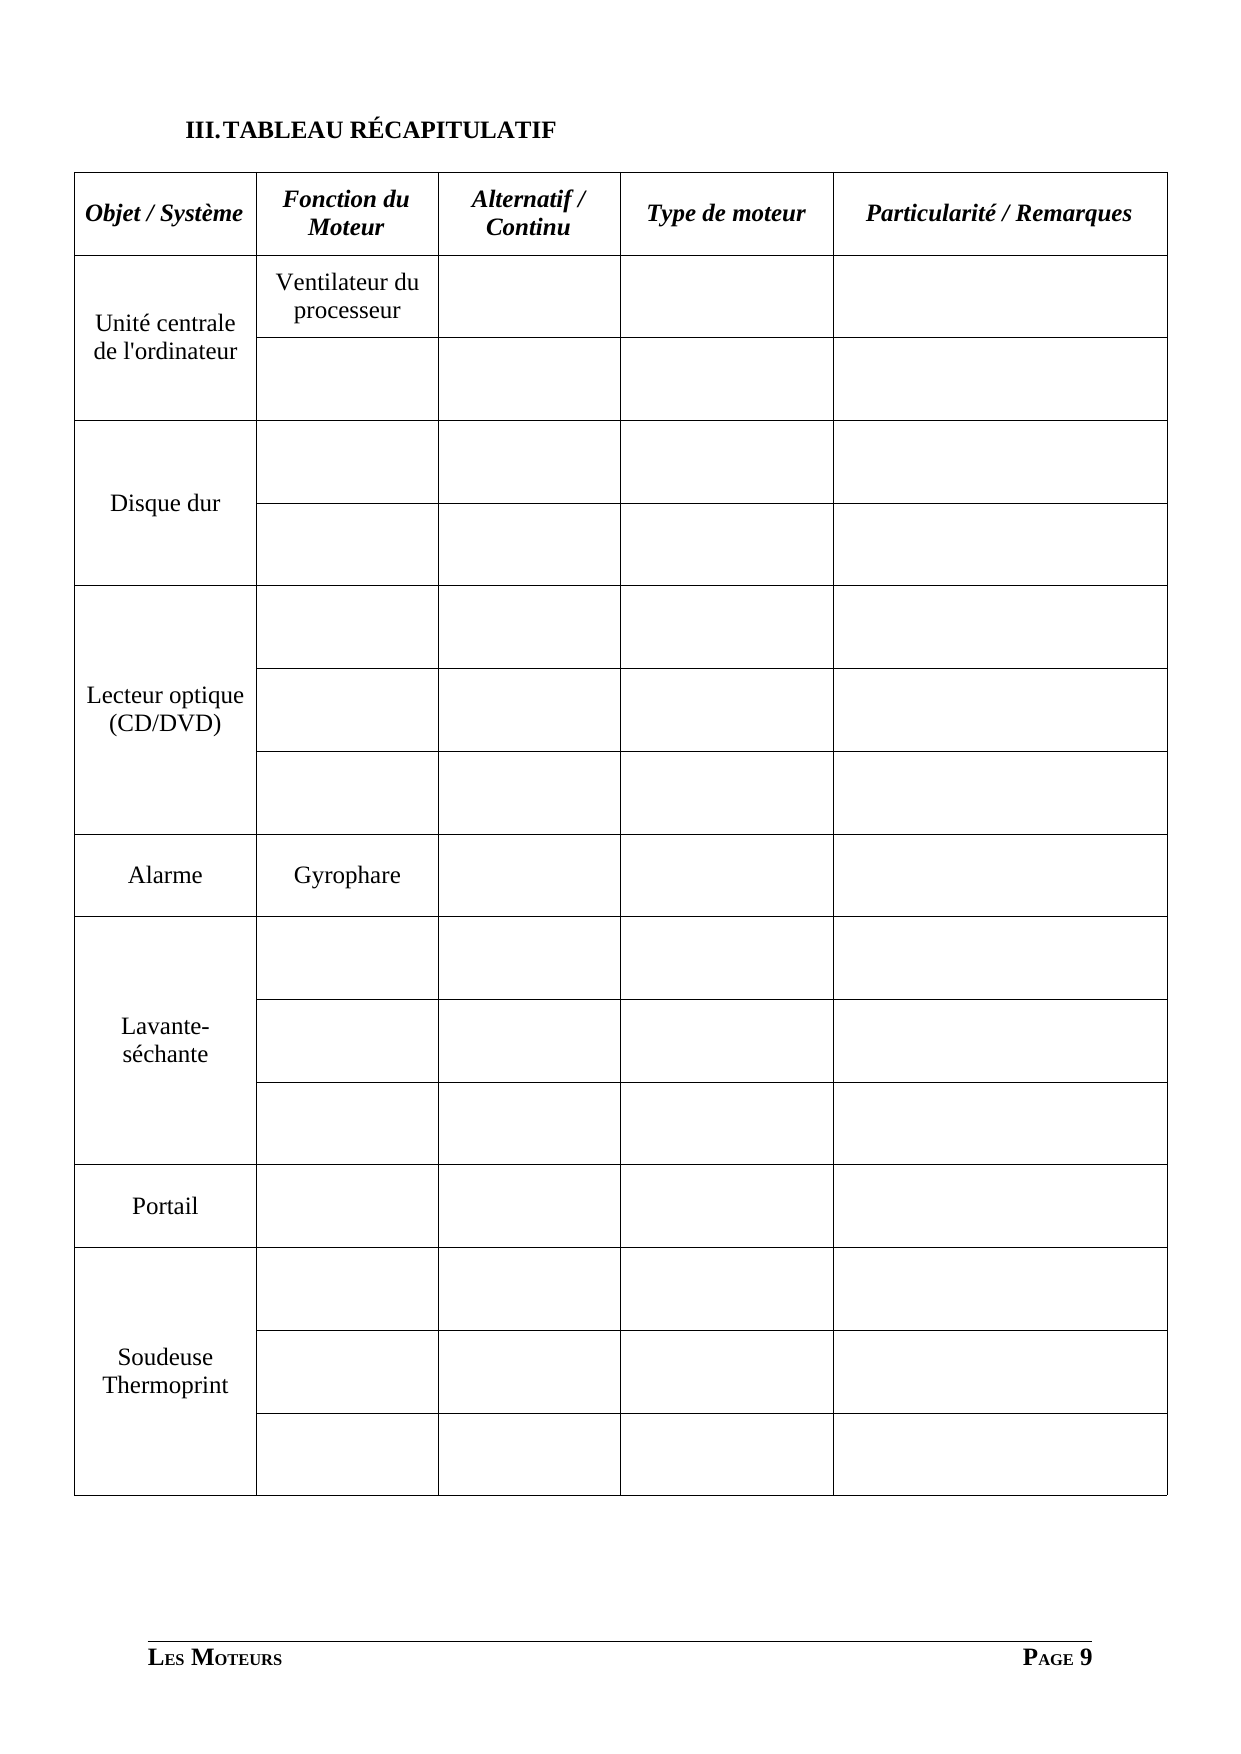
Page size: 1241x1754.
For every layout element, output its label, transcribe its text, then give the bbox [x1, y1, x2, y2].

table_cell [834, 586, 1167, 668]
table_header Fonction du Moteur [257, 173, 438, 254]
table_cell [621, 1083, 833, 1164]
table_cell [621, 586, 833, 668]
table_cell [439, 917, 620, 999]
table_cell Ventilateur du processeur [257, 256, 438, 337]
table_cell Soudeuse Thermoprint [75, 1248, 256, 1495]
table_cell Lavante-séchante [75, 917, 256, 1164]
table_cell [621, 338, 833, 420]
table_cell Lecteur optique (CD/DVD) [75, 586, 256, 833]
table_cell [621, 917, 833, 999]
table_cell [621, 256, 833, 337]
table_cell [257, 504, 438, 585]
table_cell [257, 1248, 438, 1330]
table_cell [621, 421, 833, 503]
table_cell [439, 752, 620, 833]
table_cell [439, 586, 620, 668]
table_cell [834, 1083, 1167, 1164]
table_cell [439, 1414, 620, 1495]
table_cell [439, 1248, 620, 1330]
table_cell [439, 421, 620, 503]
table_cell [257, 1331, 438, 1412]
table_cell [834, 504, 1167, 585]
table_cell Alarme [75, 835, 256, 916]
table_cell [621, 1165, 833, 1247]
table_cell [834, 1000, 1167, 1082]
table_cell [257, 669, 438, 751]
table_cell [257, 1083, 438, 1164]
table_cell [257, 1000, 438, 1082]
table_cell [439, 256, 620, 337]
table_header Objet / Système [75, 173, 256, 254]
table_cell Portail [75, 1165, 256, 1247]
table_cell [834, 338, 1167, 420]
table_cell Disque dur [75, 421, 256, 585]
table_header Type de moteur [621, 173, 833, 254]
table_cell Unité centrale de l'ordinateur [75, 256, 256, 420]
table_header Alternatif / Continu [439, 173, 620, 254]
table_cell [439, 1083, 620, 1164]
table_cell [621, 669, 833, 751]
table_cell [834, 669, 1167, 751]
table_cell [621, 1000, 833, 1082]
table_cell [439, 669, 620, 751]
table_cell [621, 1331, 833, 1412]
table_cell Gyrophare [257, 835, 438, 916]
table_cell [439, 1331, 620, 1412]
table_cell [439, 1165, 620, 1247]
list TABLEAU RÉCAPITULATIF [185, 116, 1092, 144]
table_cell [439, 338, 620, 420]
table_cell [621, 1248, 833, 1330]
table_cell [834, 421, 1167, 503]
table_cell [439, 835, 620, 916]
table_cell [621, 1414, 833, 1495]
table_cell [834, 256, 1167, 337]
table_cell [834, 835, 1167, 916]
table_cell [834, 917, 1167, 999]
table_cell [257, 1414, 438, 1495]
table_cell [439, 1000, 620, 1082]
table_cell [834, 1414, 1167, 1495]
table_cell [621, 504, 833, 585]
table_cell [439, 504, 620, 585]
table_cell [257, 752, 438, 833]
table_cell [834, 1331, 1167, 1412]
table_header Particularité / Remarques [834, 173, 1167, 254]
table_cell [257, 338, 438, 420]
table_cell [257, 917, 438, 999]
table_cell [257, 1165, 438, 1247]
table_cell [621, 835, 833, 916]
table_cell [834, 752, 1167, 833]
table_cell [257, 421, 438, 503]
table_cell [257, 586, 438, 668]
table_cell [834, 1248, 1167, 1330]
table_cell [621, 752, 833, 833]
table_cell [834, 1165, 1167, 1247]
